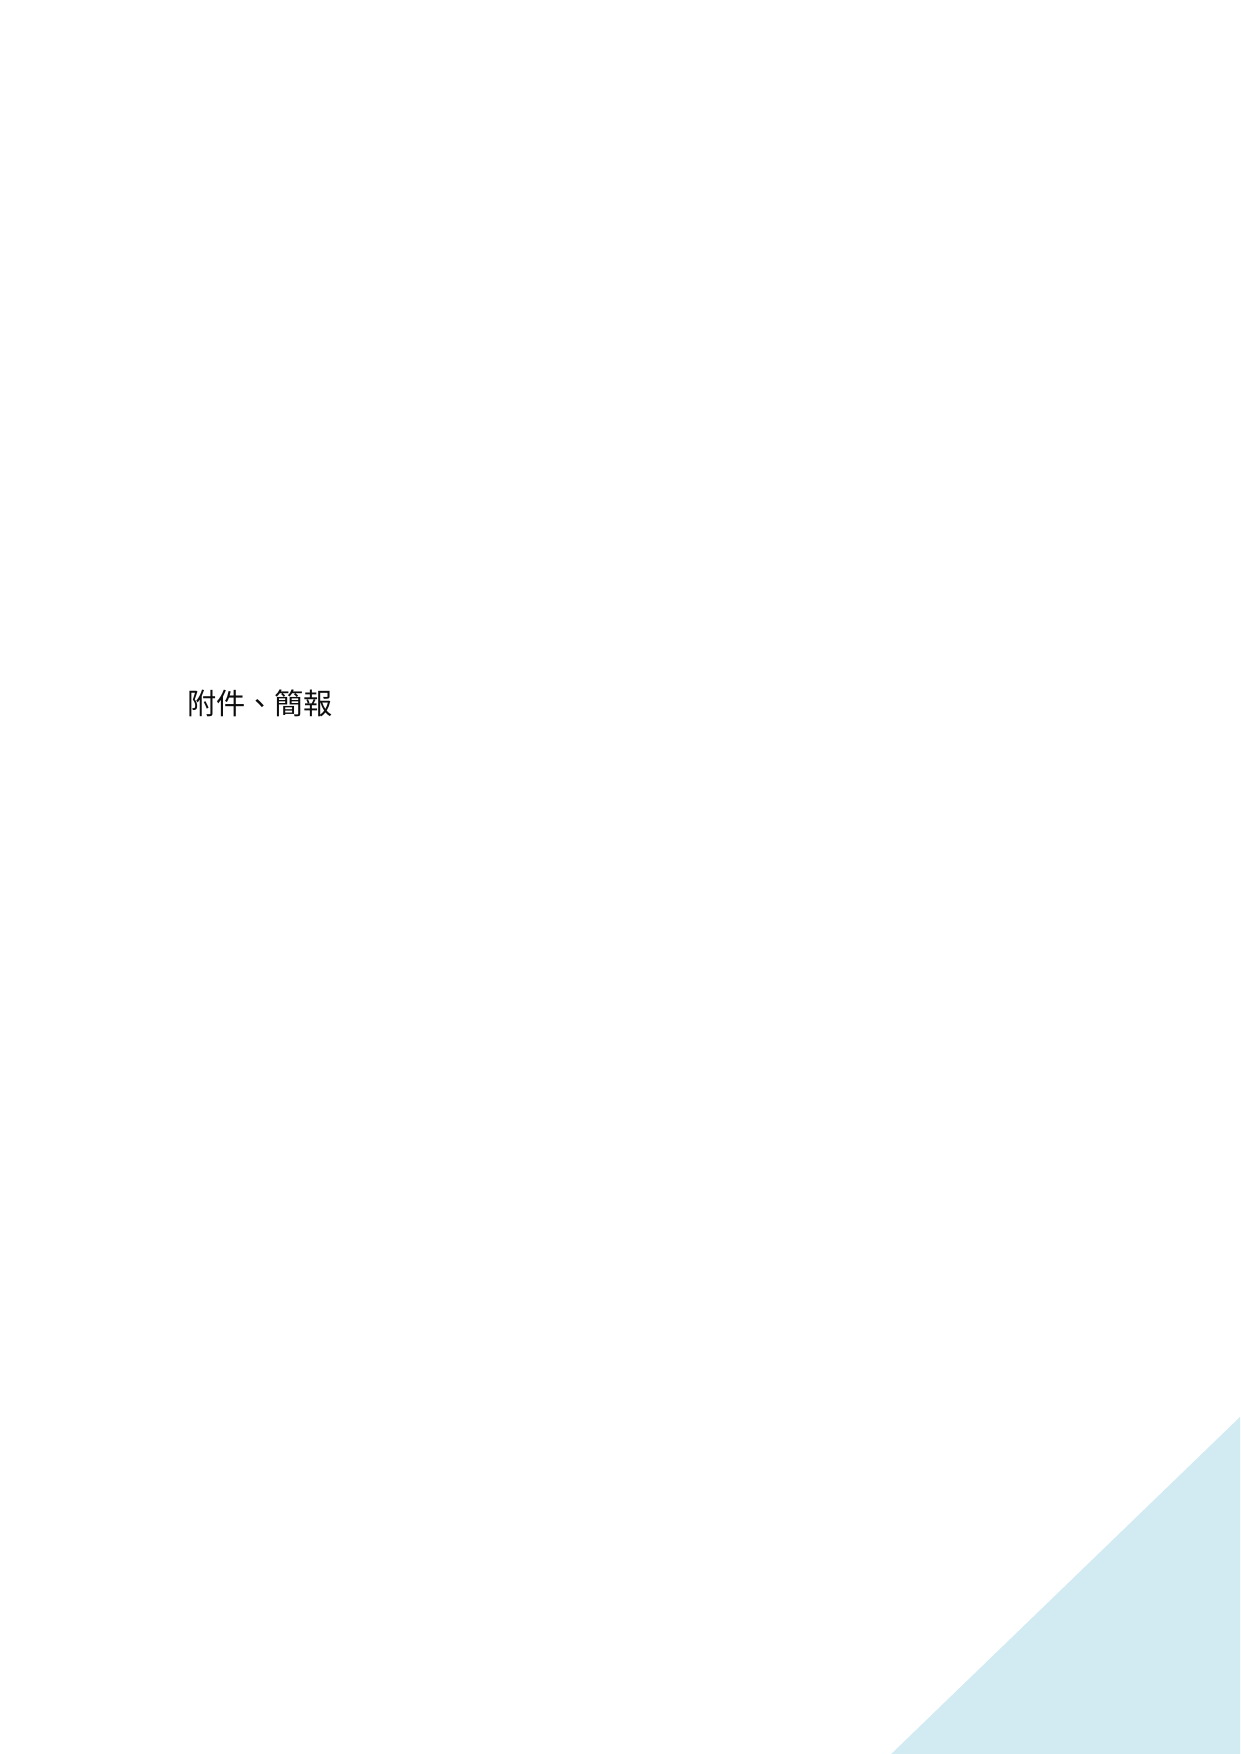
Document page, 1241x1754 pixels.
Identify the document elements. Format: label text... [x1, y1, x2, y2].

text 附件、簡報 [187, 660, 1053, 723]
